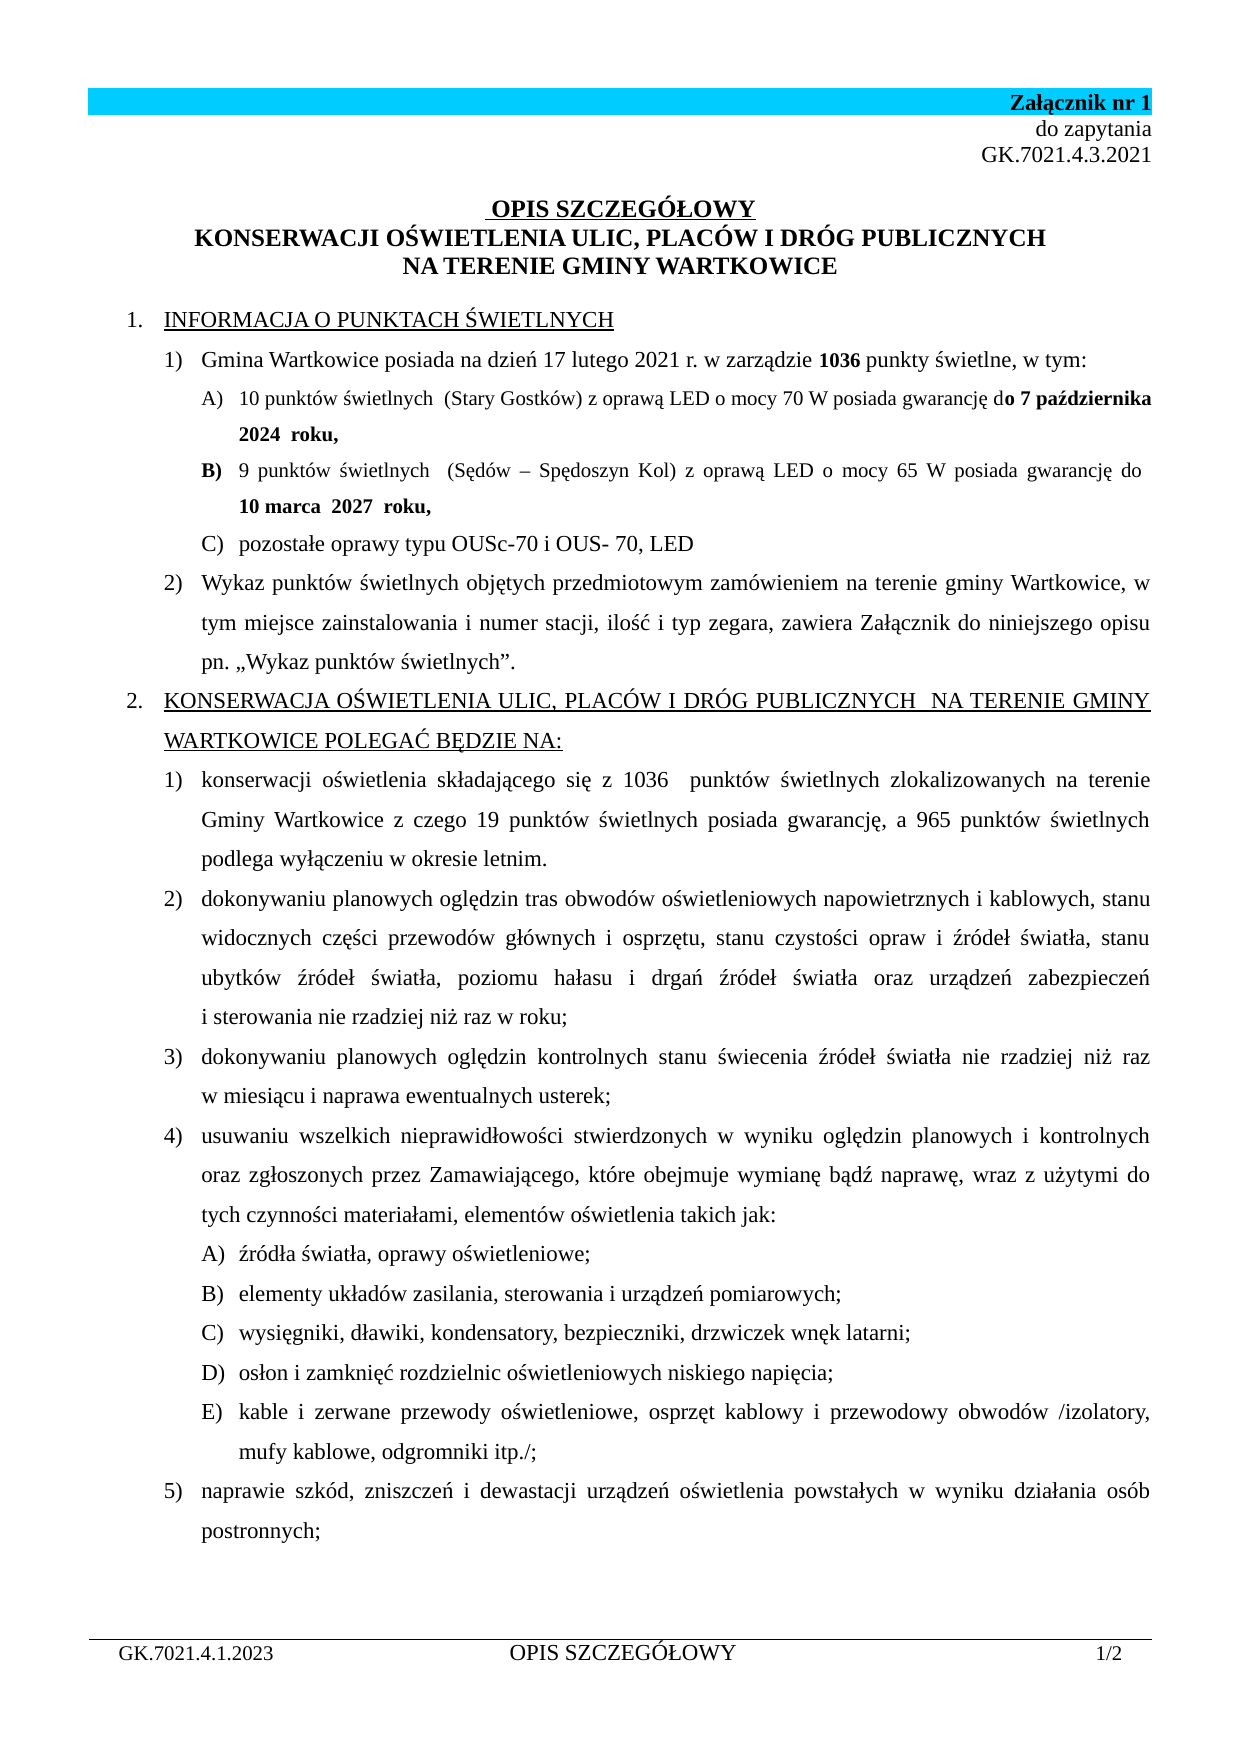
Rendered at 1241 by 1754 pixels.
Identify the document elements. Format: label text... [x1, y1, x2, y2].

list wysięgniki, dławiki, kondensatory, bezpieczniki, drzwiczek wnęk latarni; [201, 1319, 1152, 1346]
list pozostałe oprawy typu OUSc-70 i OUS- 70, LED [201, 530, 1152, 556]
list kable i zerwane przewody oświetleniowe, osprzęt kablowy i przewodowy obwodów /izolatory, mufy kablowe, odgromniki itp./; [201, 1398, 1152, 1464]
list usuwaniu wszelkich nieprawidłowości stwierdzonych w wyniku oględzin planowych i kontrolnych oraz zgłoszonych przez Zamawiającego, które obejmuje wymianę bądź naprawę, wraz z użytymi do tych czynności materiałami, elementów oświetlenia takich jak: [163, 1122, 1152, 1227]
text GK.7021.4.3.2021 [88, 141, 1152, 168]
text OPIS SZCZEGÓŁOWY [88, 194, 1152, 223]
list Wykaz punktów świetlnych objętych przedmiotowym zamówieniem na terenie gminy Wartkowice, w tym miejsce zainstalowania i numer stacji, ilość i typ zegara, zawiera Załącznik do niniejszego opisu pn. „Wykaz punktów świetlnych”. [163, 569, 1152, 674]
list INFORMACJA O PUNKTACH ŚWIETLNYCH [126, 307, 1152, 333]
list dokonywaniu planowych oględzin tras obwodów oświetleniowych napowietrznych i kablowych, stanu widocznych części przewodów głównych i osprzętu, stanu czystości opraw i źródeł światła, stanu ubytków źródeł światła, poziomu hałasu i drgań źródeł światła oraz urządzeń zabezpieczeń i sterowania nie rzadziej niż raz w roku; [163, 885, 1152, 1030]
text do zapytania [88, 115, 1152, 141]
list dokonywaniu planowych oględzin kontrolnych stanu świecenia źródeł światła nie rzadziej niż raz w miesiącu i naprawa ewentualnych usterek; [163, 1043, 1152, 1109]
list Gmina Wartkowice posiada na dzień 17 lutego 2021 r. w zarządzie 1036 punkty świetlne, w tym: [163, 346, 1152, 372]
text KONSERWACJI OŚWIETLENIA ULIC, PLACÓW I DRÓG PUBLICZNYCH [88, 223, 1152, 251]
list 10 punktów świetlnych (Stary Gostków) z oprawą LED o mocy 70 W posiada gwarancję do 7 października 2024 roku, [201, 386, 1152, 446]
list elementy układów zasilania, sterowania i urządzeń pomiarowych; [201, 1280, 1152, 1306]
list konserwacji oświetlenia składającego się z 1036 punktów świetlnych zlokalizowanych na terenie Gminy Wartkowice z czego 19 punktów świetlnych posiada gwarancję, a 965 punktów świetlnych podlega wyłączeniu w okresie letnim. [163, 767, 1152, 872]
text NA TERENIE GMINY WARTKOWICE [88, 251, 1152, 280]
list osłon i zamknięć rozdzielnic oświetleniowych niskiego napięcia; [201, 1359, 1152, 1385]
list źródła światła, oprawy oświetleniowe; [201, 1240, 1152, 1267]
text Załącznik nr 1 [88, 88, 1152, 115]
list KONSERWACJA OŚWIETLENIA ULIC, PLACÓW I DRÓG PUBLICZNYCH NA TERENIE GMINY WARTKOWICE POLEGAĆ BĘDZIE NA: [126, 688, 1152, 753]
list 9 punktów świetlnych (Sędów – Spędoszyn Kol) z oprawą LED o mocy 65 W posiada gwarancję do 10 marca 2027 roku, [201, 458, 1152, 518]
list naprawie szkód, zniszczeń i dewastacji urządzeń oświetlenia powstałych w wyniku działania osób postronnych; [163, 1477, 1152, 1543]
